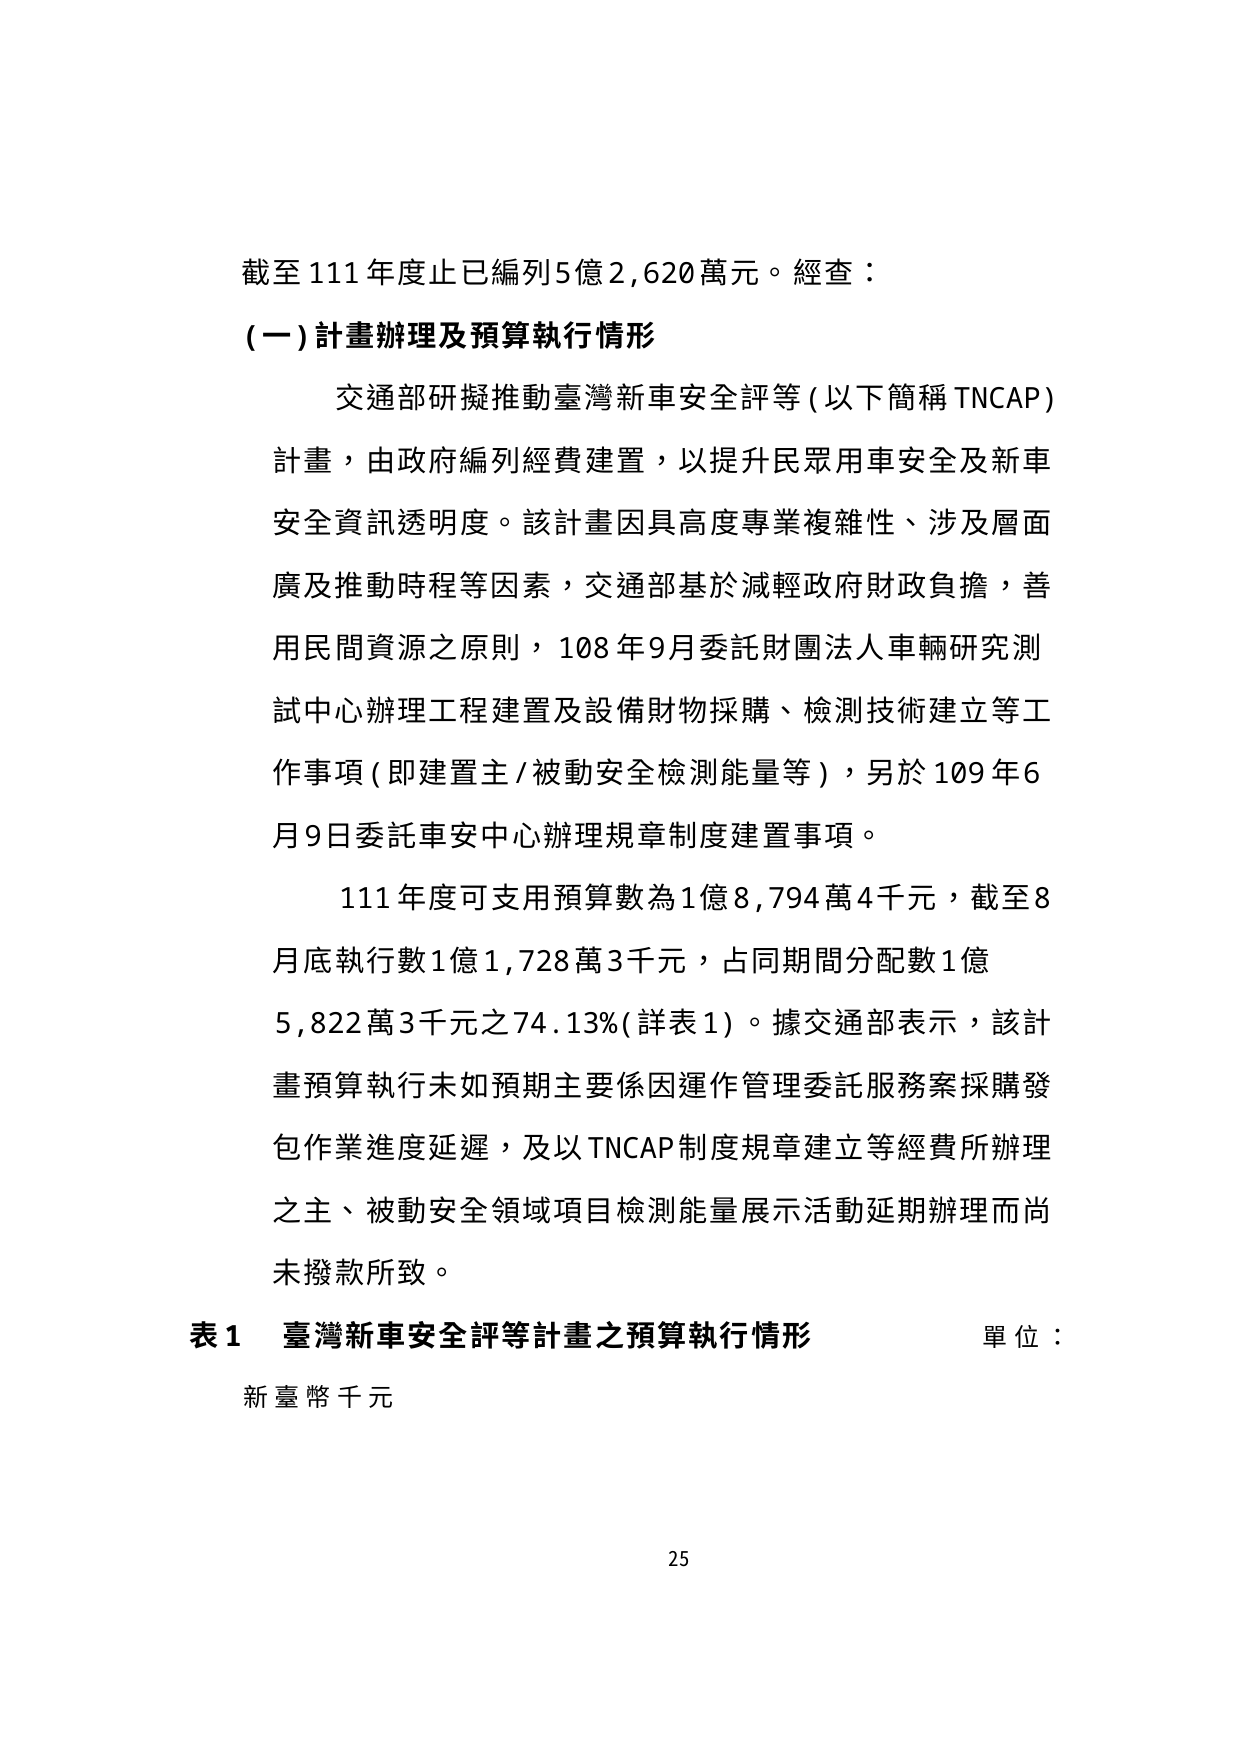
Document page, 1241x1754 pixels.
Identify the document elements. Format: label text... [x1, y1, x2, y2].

text 表1 臺灣新車安全評等計畫之預算執行情形 單位：新臺幣千元 [179, 1292, 1063, 1417]
text 交通部研擬推動臺灣新車安全評等(以下簡稱TNCAP)計畫，由政府編列經費建置，以提升民眾用車安全及新車安全資訊透明度。該計畫因具高度專業複雜性、涉及層面廣及推動時程等因素，交通部基於減輕政府財政負擔，善用民間資源之原則，108年9月委託財團法人車輛研究測試中心辦理工程建置及設備財物採購、檢測技術建立等工作事項(即建置主/被動安全檢測能量等)，另於109年6月9日委託車安中心辦理規章制度建置事項。 [266, 354, 1063, 854]
text 111年度可支用預算數為1億8,794萬4千元，截至8月底執行數1億1,728萬3千元，占同期間分配數1億5,822萬3千元之74.13%(詳表1)。據交通部表示，該計畫預算執行未如預期主要係因運作管理委託服務案採購發包作業進度延遲，及以TNCAP制度規章建立等經費所辦理之主、被動安全領域項目檢測能量展示活動延期辦理而尚未撥款所致。 [266, 854, 1063, 1292]
text (一)計畫辦理及預算執行情形 [236, 292, 1063, 354]
text 截至111年度止已編列5億2,620萬元。經查： [236, 229, 1063, 292]
